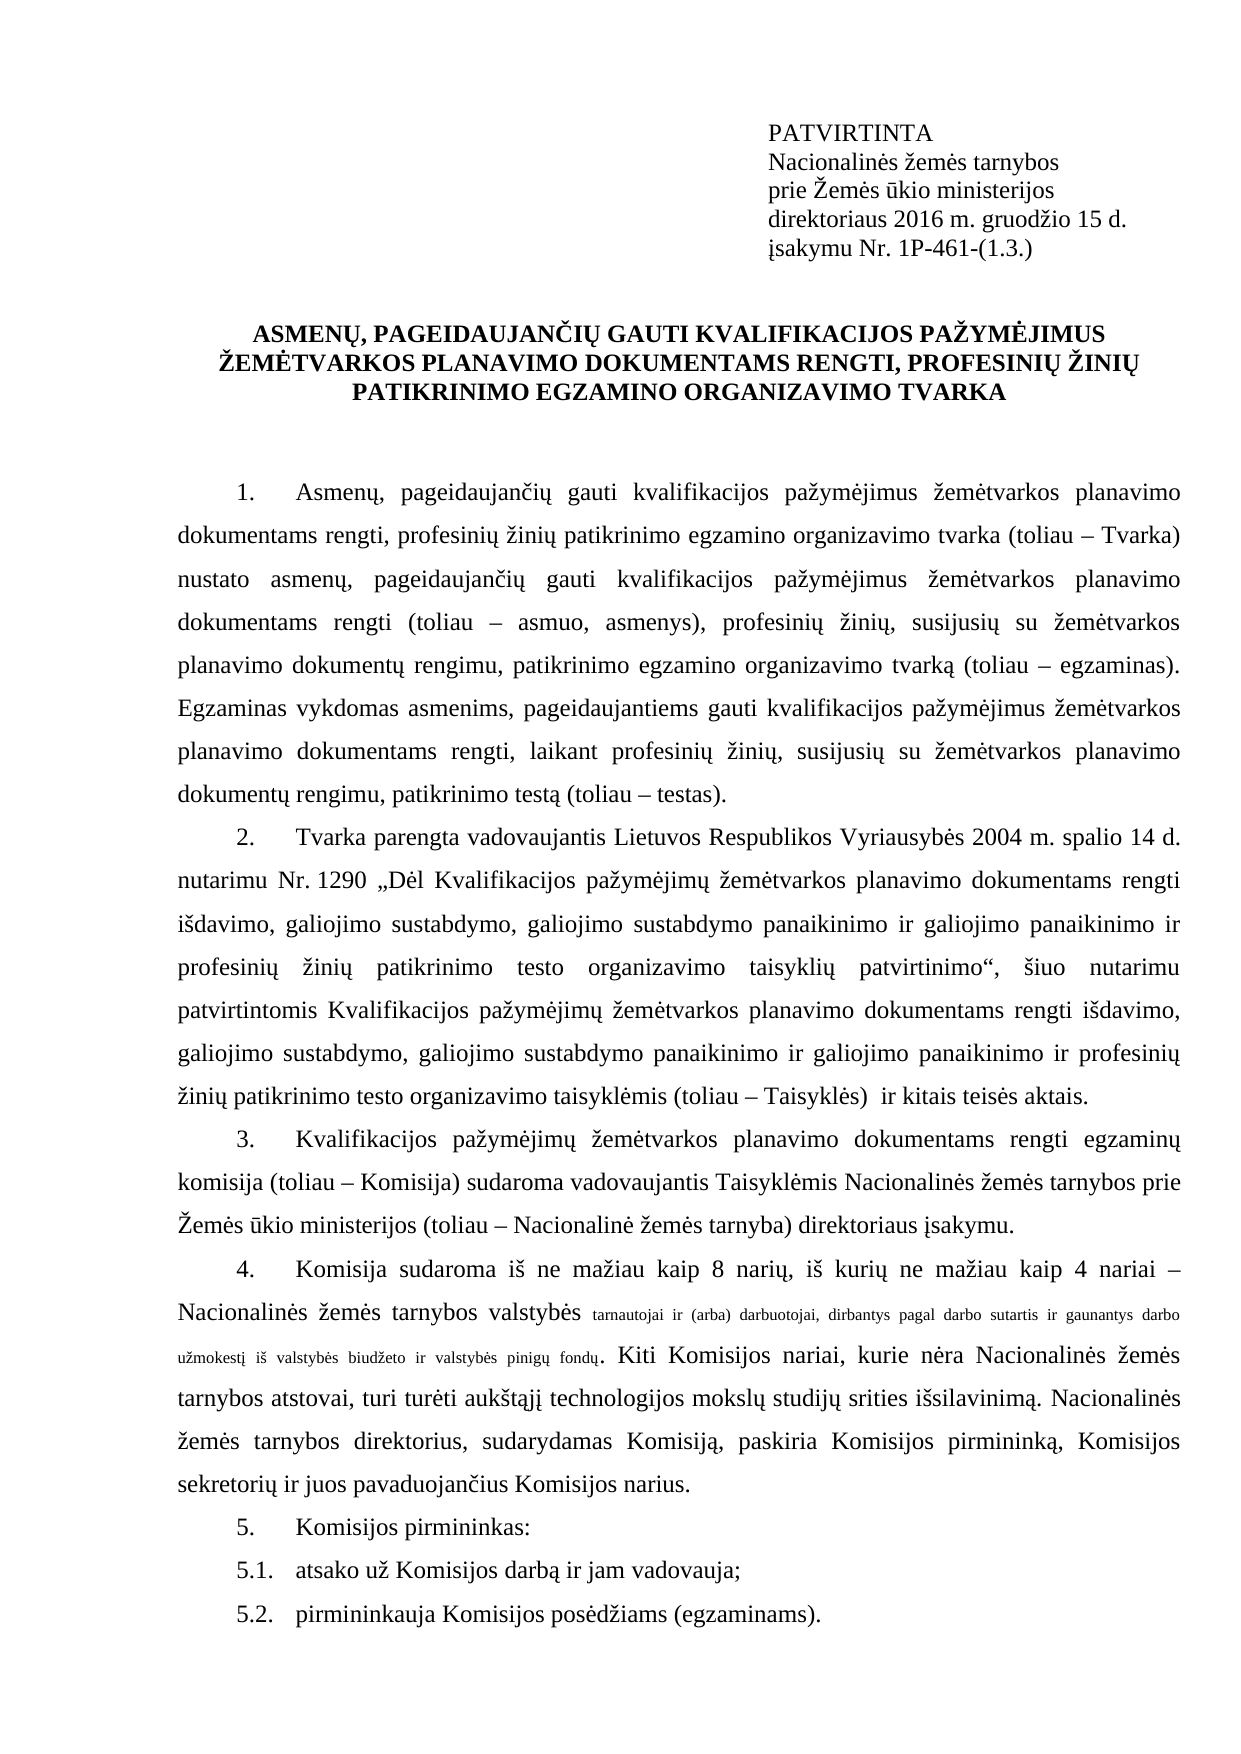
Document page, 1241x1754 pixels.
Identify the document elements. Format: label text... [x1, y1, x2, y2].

text 5. Komisijos pirmininkas: [177, 1512, 1181, 1541]
text 4. Komisija sudaroma iš ne mažiau kaip 8 narių, iš kurių ne mažiau kaip 4 nariai – Nacionalinės žemės tarnybos valstybės tarnautojai ir (arba) darbuotojai, dirbantys pagal darbo sutartis ir gaunantys darbo užmokestį iš valstybės biudžeto ir valstybės pinigų fondų. Kiti Komisijos nariai, kurie nėra Nacionalinės žemės tarnybos atstovai, turi turėti aukštąjį technologijos mokslų studijų srities išsilavinimą. Nacionalinės žemės tarnybos direktorius, sudarydamas Komisiją, paskiria Komisijos pirmininką, Komisijos sekretorių ir juos pavaduojančius Komisijos narius. [177, 1254, 1181, 1498]
text 1. Asmenų, pageidaujančių gauti kvalifikacijos pažymėjimus žemėtvarkos planavimo dokumentams rengti, profesinių žinių patikrinimo egzamino organizavimo tvarka (toliau – Tvarka) nustato asmenų, pageidaujančių gauti kvalifikacijos pažymėjimus žemėtvarkos planavimo dokumentams rengti (toliau – asmuo, asmenys), profesinių žinių, susijusių su žemėtvarkos planavimo dokumentų rengimu, patikrinimo egzamino organizavimo tvarką (toliau – egzaminas). Egzaminas vykdomas asmenims, pageidaujantiems gauti kvalifikacijos pažymėjimus žemėtvarkos planavimo dokumentams rengti, laikant profesinių žinių, susijusių su žemėtvarkos planavimo dokumentų rengimu, patikrinimo testą (toliau – testas). [177, 477, 1181, 808]
text 5.1. atsako už Komisijos darbą ir jam vadovauja; [177, 1556, 1181, 1584]
text prie Žemės ūkio ministerijos [177, 176, 1181, 204]
text įsakymu Nr. 1P-461-(1.3.) [177, 233, 1181, 262]
subtitle ASMENŲ, PAGEIDAUJANČIŲ GAUTI KVALIFIKACIJOS PAŽYMĖJIMUS ŽEMĖTVARKOS PLANAVIMO DOKUMENTAMS RENGTI, PROFESINIŲ ŽINIŲ PATIKRINIMO EGZAMINO ORGANIZAVIMO TVARKA [177, 319, 1181, 406]
text 5.2. pirmininkauja Komisijos posėdžiams (egzaminams). [177, 1599, 1181, 1627]
text Nacionalinės žemės tarnybos [177, 147, 1181, 176]
text direktoriaus 2016 m. gruodžio 15 d. [177, 204, 1181, 233]
text 3. Kvalifikacijos pažymėjimų žemėtvarkos planavimo dokumentams rengti egzaminų komisija (toliau – Komisija) sudaroma vadovaujantis Taisyklėmis Nacionalinės žemės tarnybos prie Žemės ūkio ministerijos (toliau – Nacionalinė žemės tarnyba) direktoriaus įsakymu. [177, 1124, 1181, 1239]
text PATVIRTINTA [177, 118, 1181, 147]
text 2. Tvarka parengta vadovaujantis Lietuvos Respublikos Vyriausybės 2004 m. spalio 14 d. nutarimu Nr. 1290 „Dėl Kvalifikacijos pažymėjimų žemėtvarkos planavimo dokumentams rengti išdavimo, galiojimo sustabdymo, galiojimo sustabdymo panaikinimo ir galiojimo panaikinimo ir profesinių žinių patikrinimo testo organizavimo taisyklių patvirtinimo“, šiuo nutarimu patvirtintomis Kvalifikacijos pažymėjimų žemėtvarkos planavimo dokumentams rengti išdavimo, galiojimo sustabdymo, galiojimo sustabdymo panaikinimo ir galiojimo panaikinimo ir profesinių žinių patikrinimo testo organizavimo taisyklėmis (toliau – Taisyklės) ir kitais teisės aktais. [177, 822, 1181, 1110]
